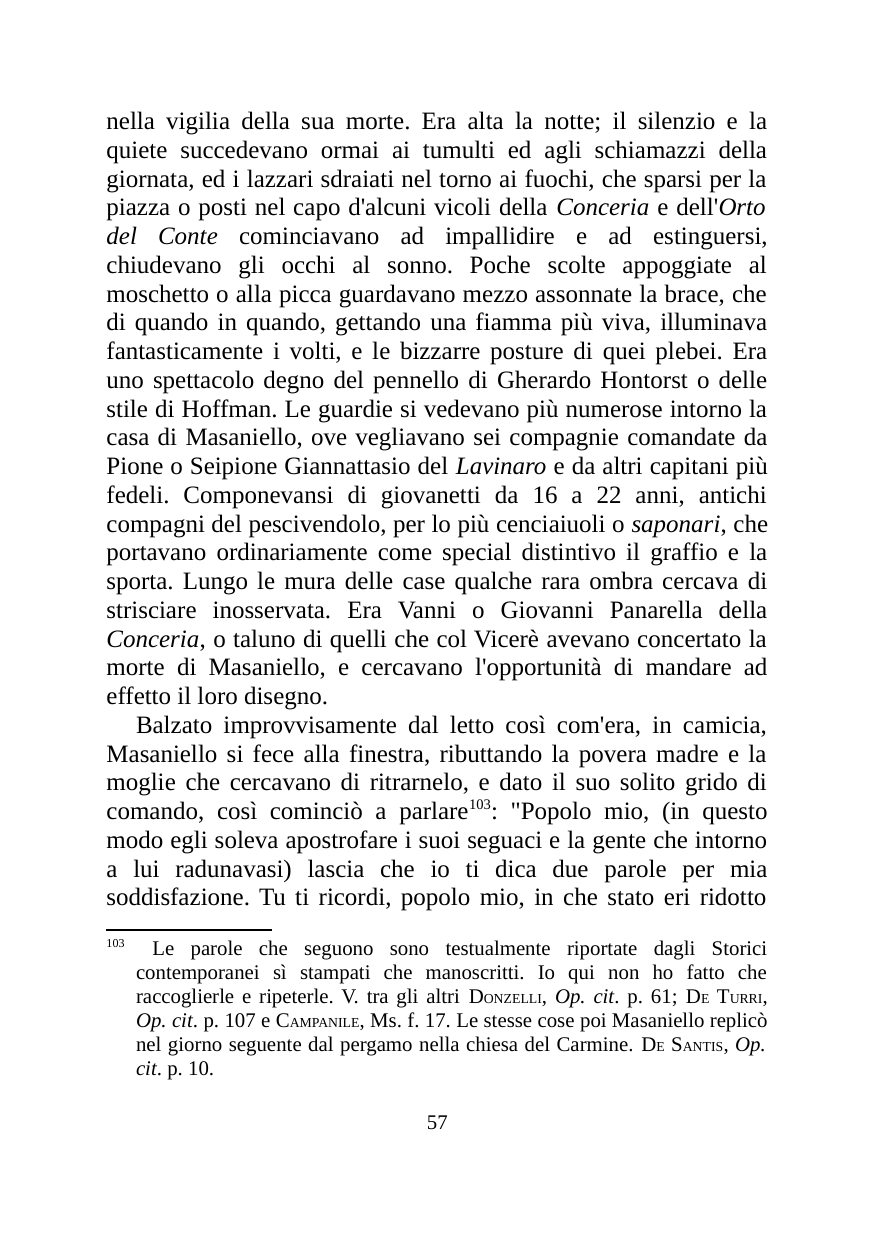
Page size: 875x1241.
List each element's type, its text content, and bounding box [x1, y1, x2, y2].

text Balzato improvvisamente dal letto così com'era, in camicia, Masaniello si fece alla finestra, ributtando la povera madre e la moglie che cercavano di ritrarnelo, e dato il suo solito grido di comando, così cominciò a parlare: "Popolo mio, (in questo modo egli soleva apostrofare i suoi seguaci e la gente che intorno a lui radunavasi) lascia che io ti dica due parole per mia soddisfazione. Tu ti ricordi, popolo mio, in che stato eri ridotto [106, 710, 768, 911]
text Le parole che seguono sono testualmente riportate dagli Storici contemporanei sì stampati che manoscritti. Io qui non ho fatto che raccoglierle e ripeterle. V. tra gli altri Donzelli, Op. cit. p. 61; De Turri, Op. cit. p. 107 e Campanile, Ms. f. 17. Le stesse cose poi Masaniello replicò nel giorno seguente dal pergamo nella chiesa del Carmine. De Santis, Op. cit. p. 10. [106, 936, 768, 1080]
text nella vigilia della sua morte. Era alta la notte; il silenzio e la quiete succedevano ormai ai tumulti ed agli schiamazzi della giornata, ed i lazzari sdraiati nel torno ai fuochi, che sparsi per la piazza o posti nel capo d'alcuni vicoli della Conceria e dell'Orto del Conte cominciavano ad impallidire e ad estinguersi, chiudevano gli occhi al sonno. Poche scolte appoggiate al moschetto o alla picca guardavano mezzo assonnate la brace, che di quando in quando, gettando una fiamma più viva, illuminava fantasticamente i volti, e le bizzarre posture di quei plebei. Era uno spettacolo degno del pennello di Gherardo Hontorst o delle stile di Hoffman. Le guardie si vedevano più numerose intorno la casa di Masaniello, ove vegliavano sei compagnie comandate da Pione o Seipione Giannattasio del Lavinaro e da altri capitani più fedeli. Componevansi di giovanetti da 16 a 22 anni, antichi compagni del pescivendolo, per lo più cenciaiuoli o saponari, che portavano ordinariamente come special distintivo il graffio e la sporta. Lungo le mura delle case qualche rara ombra cercava di strisciare inosservata. Era Vanni o Giovanni Panarella della Conceria, o taluno di quelli che col Vicerè avevano concertato la morte di Masaniello, e cercavano l'opportunità di mandare ad effetto il loro disegno. [106, 106, 768, 710]
